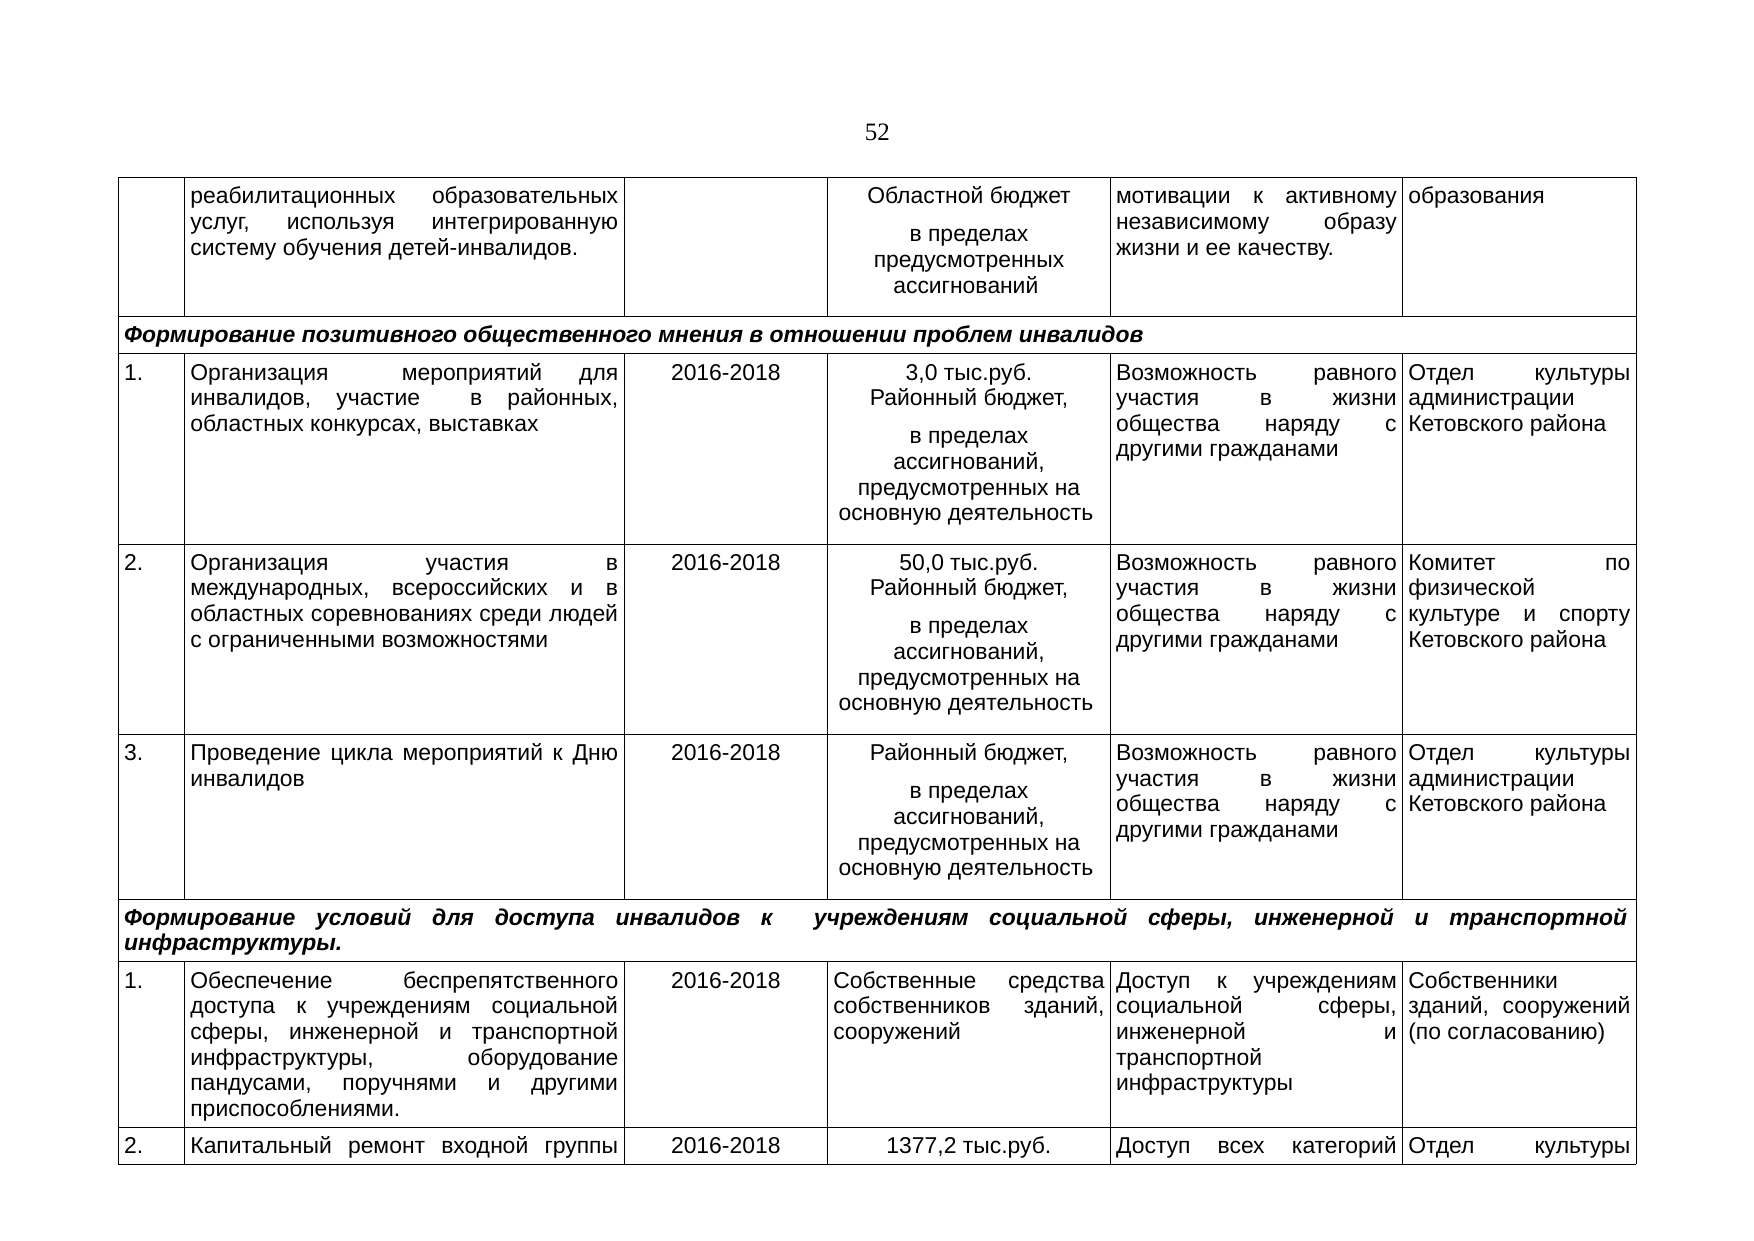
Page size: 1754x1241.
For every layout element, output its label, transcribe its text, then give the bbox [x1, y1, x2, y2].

table_cell Формирование позитивного общественного мнения в отношении проблем инвалидов [119, 317, 1636, 353]
table_cell 2016-2018 [625, 545, 827, 734]
table_cell 2016-2018 [625, 354, 827, 544]
table_cell 1. [119, 354, 184, 544]
table_cell Отдел культуры администрации Кетовского района [1403, 735, 1636, 899]
table_cell Доступ к учреждениям социальной сферы, инженерной и транспортной инфраструктуры [1111, 962, 1402, 1127]
table_cell Обеспечение беспрепятственного доступа к учреждениям социальной сферы, инженерной и транспортной инфраструктуры, оборудование пандусами, поручнями и другими приспособлениями. [185, 962, 624, 1127]
table_cell 1377,2 тыс.руб. [828, 1128, 1110, 1164]
table_cell Возможность равного участия в жизни общества наряду с другими гражданами [1111, 545, 1402, 734]
table_cell 3,0 тыс.руб. Районный бюджет, в пределах ассигнований, предусмотренных на основную деятельность [828, 354, 1110, 544]
table_cell 3. [119, 735, 184, 899]
table_cell 2. [119, 545, 184, 734]
table_cell [625, 178, 827, 316]
table_cell Отдел культуры администрации Кетовского района [1403, 354, 1636, 544]
table_cell Формирование условий для доступа инвалидов к учреждениям социальной сферы, инженерной и транспортной инфраструктуры. [119, 900, 1636, 961]
table_cell 2. [119, 1128, 184, 1164]
table_cell 2016-2018 [625, 735, 827, 899]
table_cell Капитальный ремонт входной группы [185, 1128, 624, 1164]
table_cell [119, 178, 184, 316]
table_cell реабилитационных образовательных услуг, используя интегрированную систему обучения детей-инвалидов. [185, 178, 624, 316]
table_cell Районный бюджет, в пределах ассигнований, предусмотренных на основную деятельность [828, 735, 1110, 899]
table_cell Доступ всех категорий [1111, 1128, 1402, 1164]
table_cell Комитет по физической культуре и спорту Кетовского района [1403, 545, 1636, 734]
table_cell Областной бюджет в пределах предусмотренных ассигнований [828, 178, 1110, 316]
table_cell Организация мероприятий для инвалидов, участие в районных, областных конкурсах, выставках [185, 354, 624, 544]
table_cell Возможность равного участия в жизни общества наряду с другими гражданами [1111, 354, 1402, 544]
table_cell 1. [119, 962, 184, 1127]
table_cell Собственные средства собственников зданий, сооружений [828, 962, 1110, 1127]
table_cell Организация участия в международных, всероссийских и в областных соревнованиях среди людей с ограниченными возможностями [185, 545, 624, 734]
table_cell Отдел культуры [1403, 1128, 1636, 1164]
table_cell Возможность равного участия в жизни общества наряду с другими гражданами [1111, 735, 1402, 899]
table_cell образования [1403, 178, 1636, 316]
table_cell мотивации к активному независимому образу жизни и ее качеству. [1111, 178, 1402, 316]
table_cell Собственники зданий, сооружений (по согласованию) [1403, 962, 1636, 1127]
table_cell Проведение цикла мероприятий к Дню инвалидов [185, 735, 624, 899]
table_cell 2016-2018 [625, 962, 827, 1127]
table_cell 2016-2018 [625, 1128, 827, 1164]
table_cell 50,0 тыс.руб. Районный бюджет, в пределах ассигнований, предусмотренных на основную деятельность [828, 545, 1110, 734]
